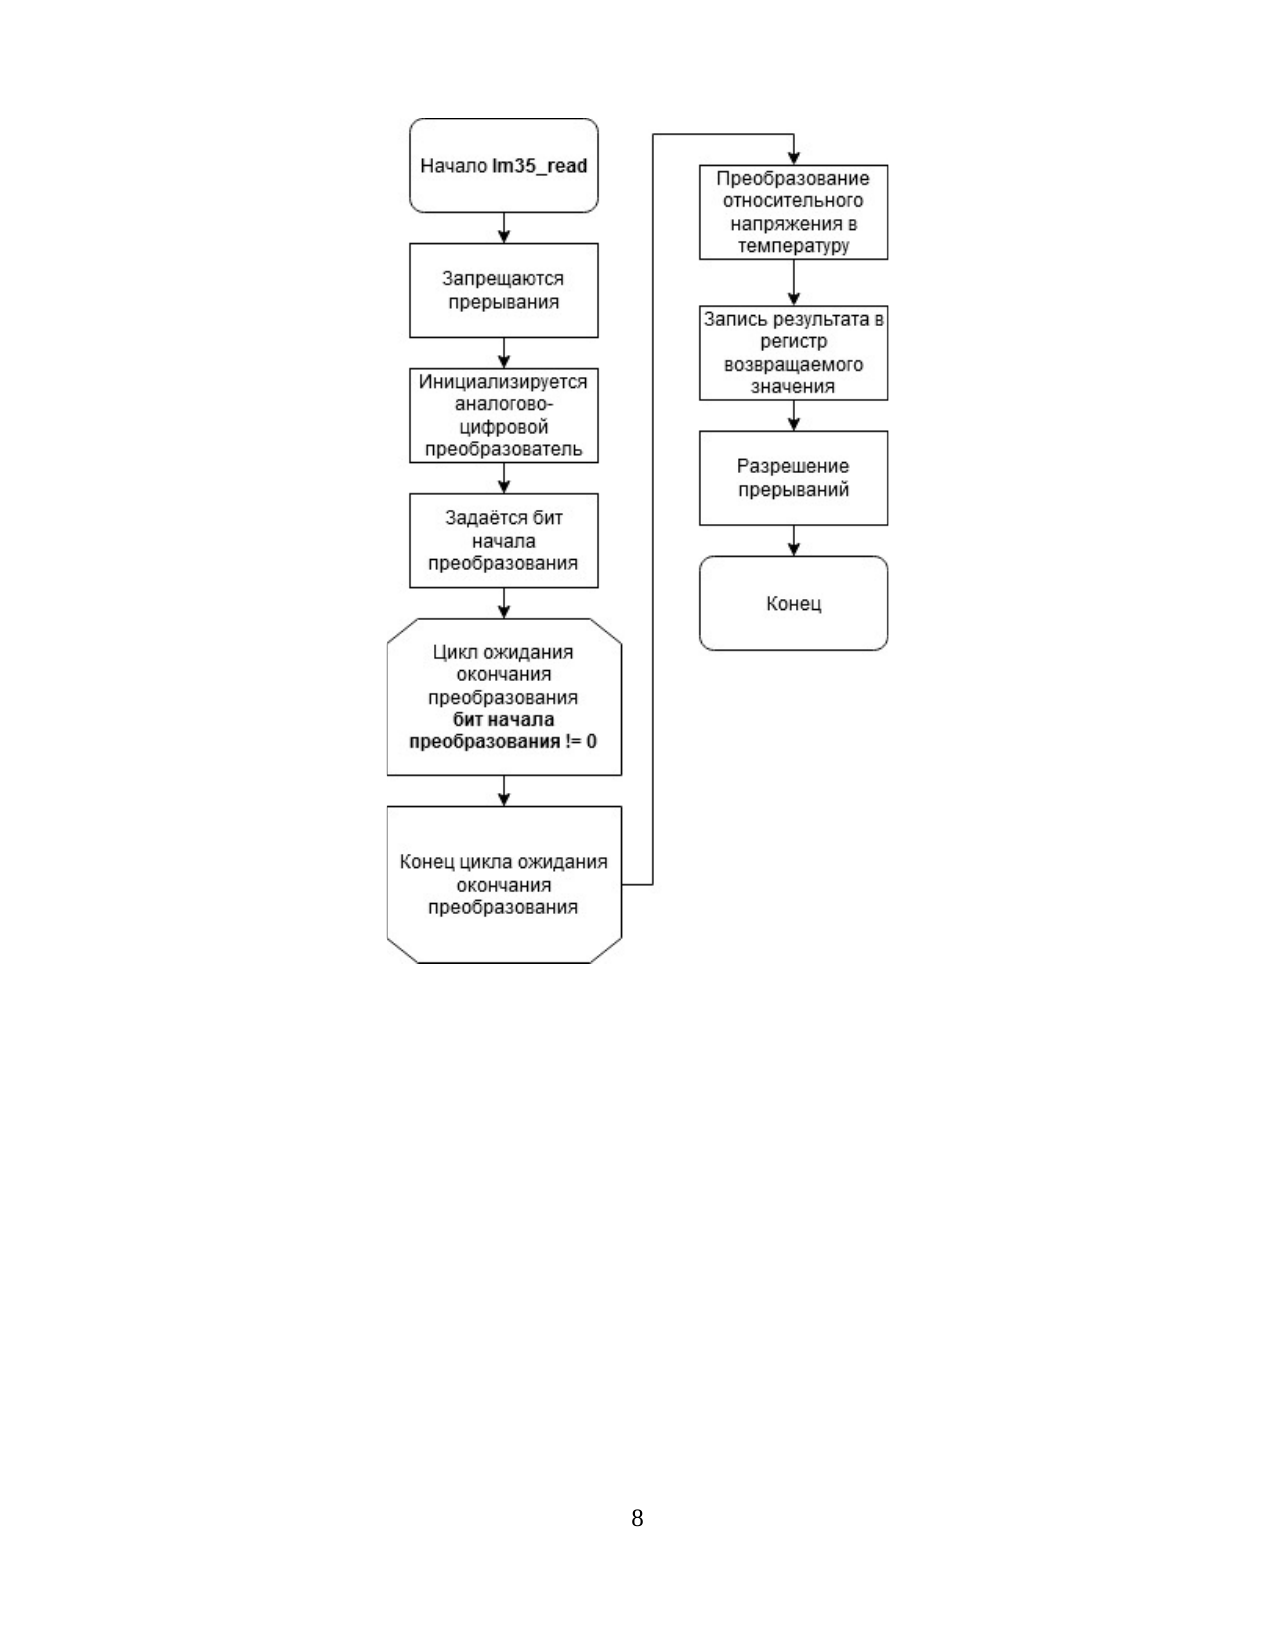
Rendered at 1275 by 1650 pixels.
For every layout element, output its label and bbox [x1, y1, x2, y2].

picture [386, 118, 889, 964]
